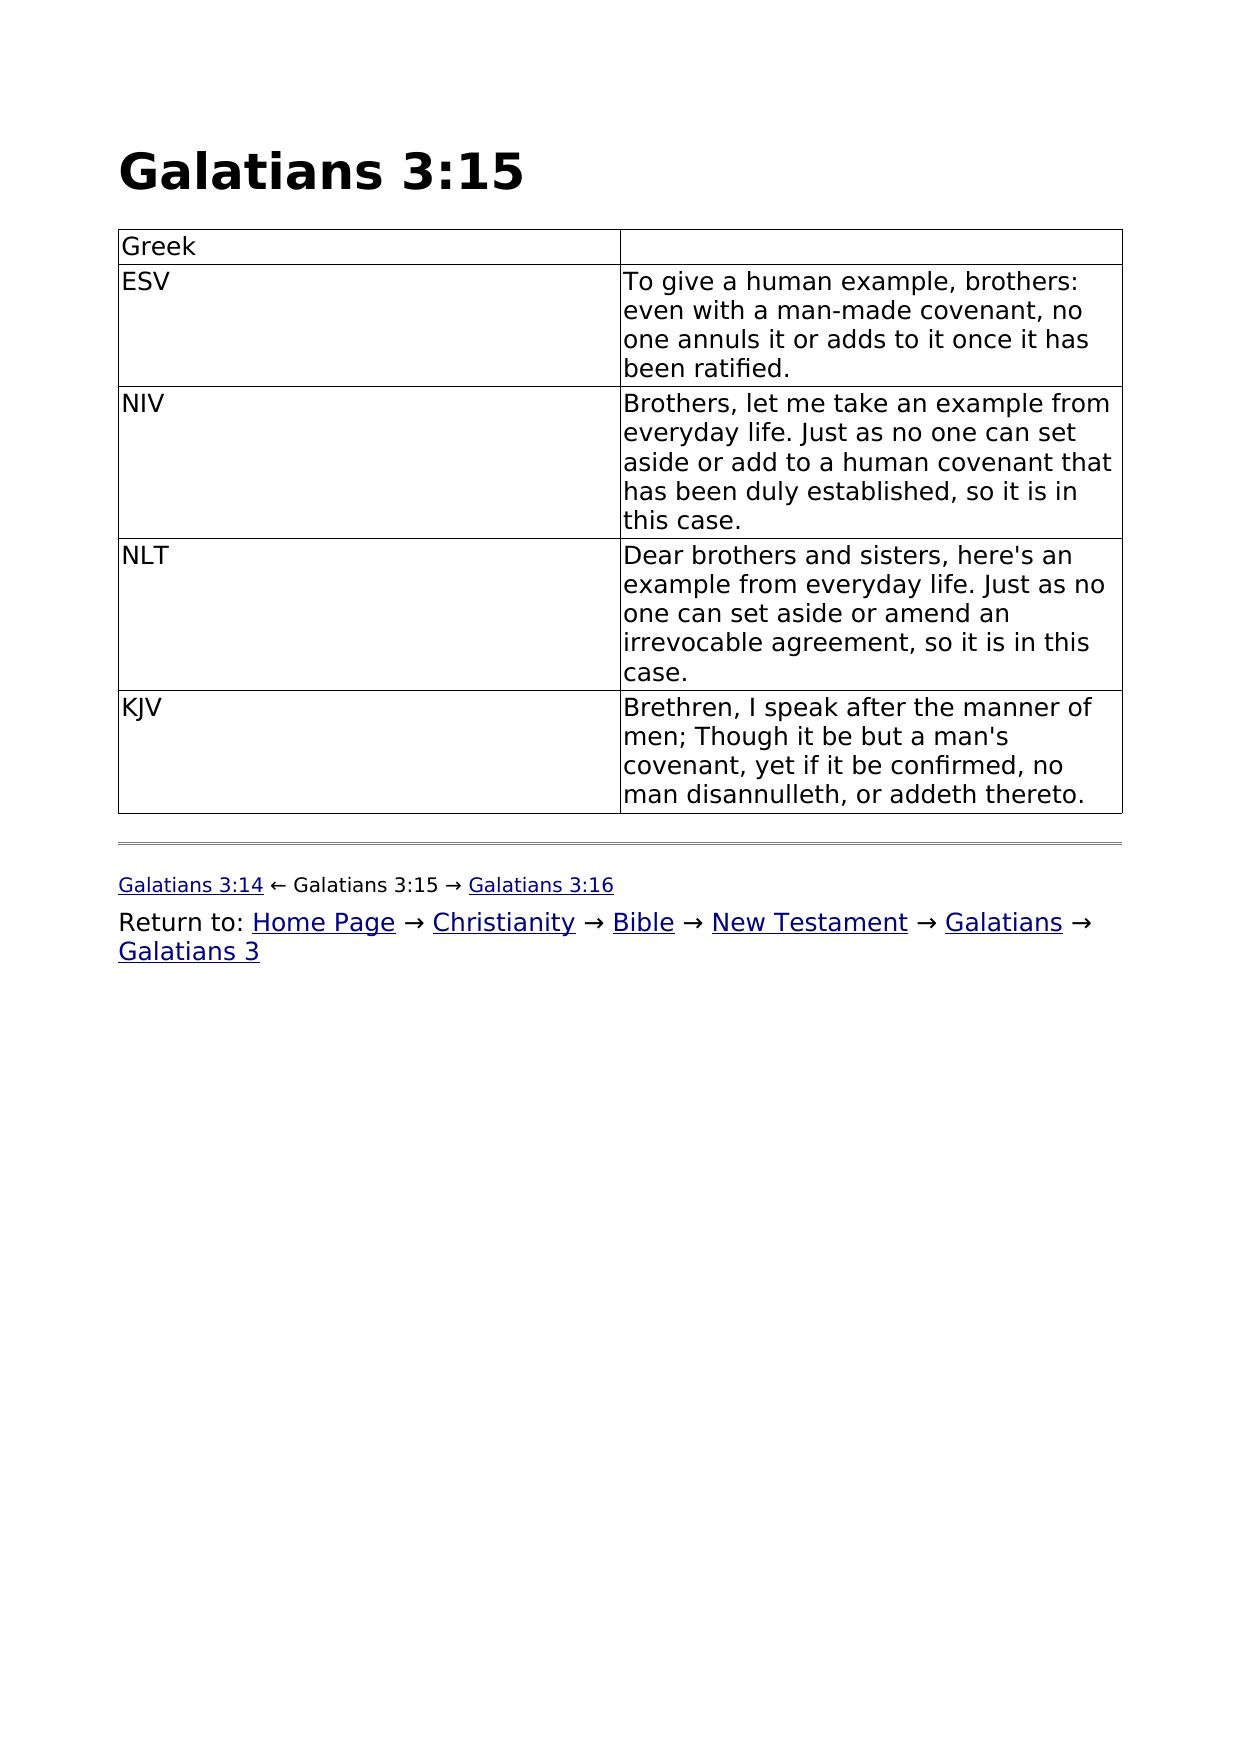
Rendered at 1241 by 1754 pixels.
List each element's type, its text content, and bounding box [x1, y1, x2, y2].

table_header Greek [119, 230, 620, 264]
table_cell NLT [119, 539, 620, 690]
table_cell Dear brothers and sisters, here's an example from everyday life. Just as no one can set aside or amend an irrevocable agreement, so it is in this case. [621, 539, 1122, 690]
text Galatians 3:14 ← Galatians 3:15 → Galatians 3:16 [118, 874, 1122, 908]
table_cell ESV [119, 265, 620, 386]
text Return to: Home Page → Christianity → Bible → New Testament → Galatians → Galatians 3 [118, 908, 1122, 966]
table_header [621, 230, 1122, 264]
table_cell NIV [119, 387, 620, 538]
table_cell Brethren, I speak after the manner of men; Though it be but a man's covenant, yet if it be confirmed, no man disannulleth, or addeth thereto. [621, 691, 1122, 812]
subtitle Galatians 3:15 [118, 143, 1122, 201]
table_cell Brothers, let me take an example from everyday life. Just as no one can set aside or add to a human covenant that has been duly established, so it is in this case. [621, 387, 1122, 538]
table_cell KJV [119, 691, 620, 812]
table_cell To give a human example, brothers: even with a man-made covenant, no one annuls it or adds to it once it has been ratified. [621, 265, 1122, 386]
